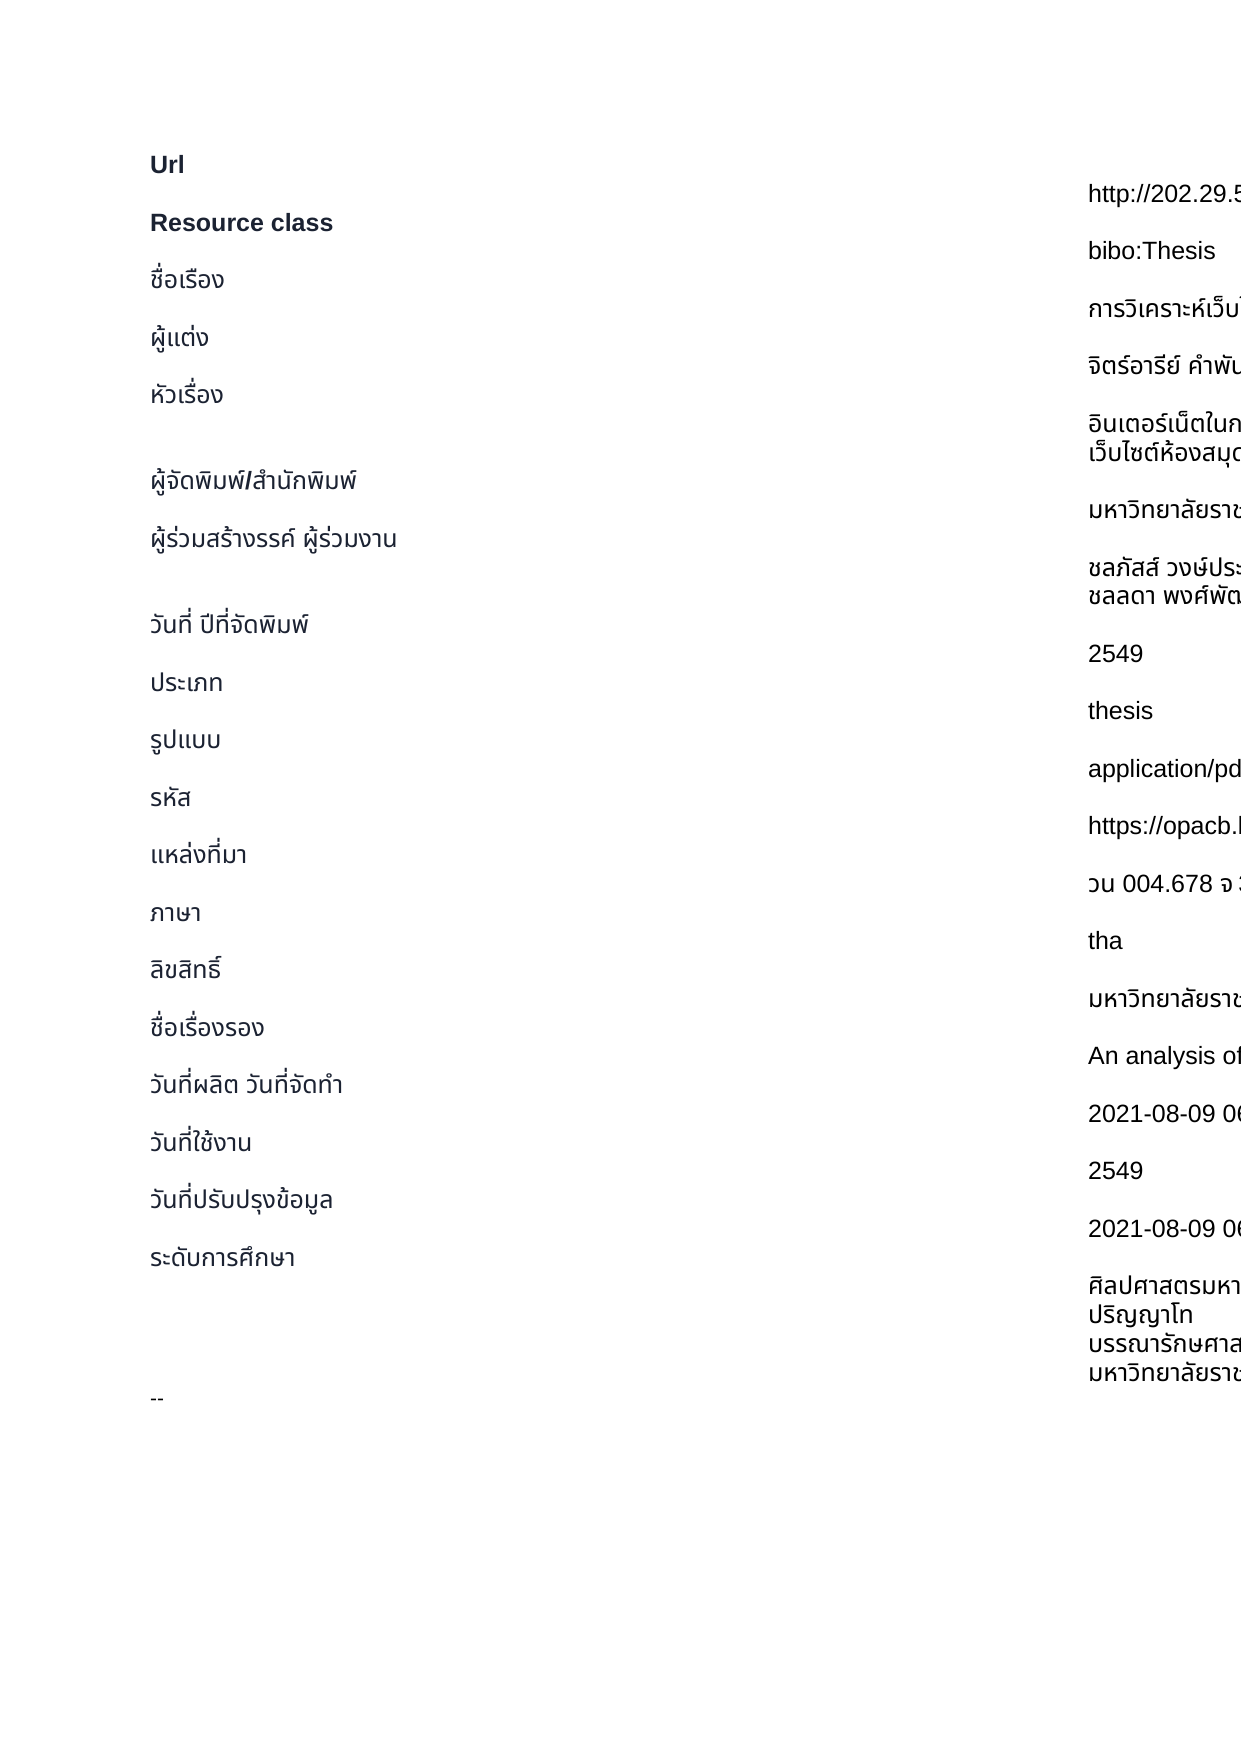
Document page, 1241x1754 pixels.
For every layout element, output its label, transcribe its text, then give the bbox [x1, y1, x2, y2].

text http://202.29.54.157/s/library/item/1002 [1088, 179, 1240, 207]
text มหาวิทยาลัยราชภัฏบ้านสมเด็จเจ้าพระยา [1088, 984, 1240, 1012]
text วน 004.678 จ399ก 2549 [1088, 869, 1240, 897]
text -- [150, 1386, 1090, 1410]
text ชื่อเรือง [150, 265, 1090, 294]
text 2549 [1088, 1156, 1240, 1185]
text ระดับการศึกษา [150, 1242, 1090, 1271]
text ผู้จัดพิมพ์/สำนักพิมพ์ [150, 466, 1090, 495]
text การวิเคราะห์เว็บไซต์ห้องสมุดโรงเรียนในเครือคาทอลิก [1088, 294, 1240, 322]
text วันที่ ปีที่จัดพิมพ์ [150, 610, 1090, 639]
text ผู้แต่ง [150, 322, 1090, 351]
text วันที่ผลิต วันที่จัดทำ [150, 1070, 1090, 1099]
text มหาวิทยาลัยราชภัฏบ้านสมเด็จเจ้าพระยา. สำนักวิทยบริการและเทคโนโลยีสารสนเทศ [1088, 495, 1240, 524]
text 2021-08-09 06:57:07 [1088, 1099, 1240, 1127]
text ชลลดา พงศ์พัฒนโยธิน [1088, 581, 1240, 610]
text จิตร์อารีย์ คำพันธ์ [1088, 351, 1240, 380]
text ภาษา [150, 897, 1090, 926]
text ศิลปศาสตรมหาบัณฑิต [1088, 1271, 1240, 1300]
text ผู้ร่วมสร้างรรค์ ผู้ร่วมงาน [150, 524, 1090, 552]
text 2549 [1088, 639, 1240, 667]
text วันที่ปรับปรุงข้อมูล [150, 1185, 1090, 1214]
text An analysis of catholic school library websites [1088, 1041, 1240, 1070]
text thesis [1088, 696, 1240, 725]
text รูปแบบ [150, 725, 1090, 754]
text แหล่งที่มา [150, 840, 1090, 869]
text ประเภท [150, 667, 1090, 696]
text https://opacb.bsru.ac.th/cgi-bin/koha/opac-detail.pl?biblionumber=62267 ลิงค์ข้อมูลในระบบ Matrix [1088, 811, 1240, 840]
text วันที่ใช้งาน [150, 1127, 1090, 1156]
text รหัส [150, 782, 1090, 811]
text bibo:Thesis [1088, 236, 1240, 265]
text ชลภัสส์ วงษ์ประเสริฐ [1088, 552, 1240, 581]
text ชื่อเรื่องรอง [150, 1012, 1090, 1041]
text tha [1088, 926, 1240, 955]
text ลิขสิทธิ์ [150, 955, 1090, 984]
text มหาวิทยาลัยราชภัฏบ้านสมเด็จเจ้าพระยา [1088, 1357, 1240, 1386]
text application/pdf [1088, 754, 1240, 782]
text อินเตอร์เน็ตในการศึกษา -- ไทย -- กรุงเทพฯ. [1088, 409, 1240, 437]
text หัวเรื่อง [150, 380, 1090, 409]
text เว็บไซต์ห้องสมุด -- การออกแบบ. [1088, 437, 1240, 466]
text ปริญญาโท [1088, 1300, 1240, 1329]
text Url [150, 150, 1090, 179]
text Resource class [150, 207, 1090, 236]
text 2021-08-09 06:57:07 [1088, 1214, 1240, 1242]
text บรรณารักษศาสตร์และสารสนเทศศาสตร์ [1088, 1329, 1240, 1357]
